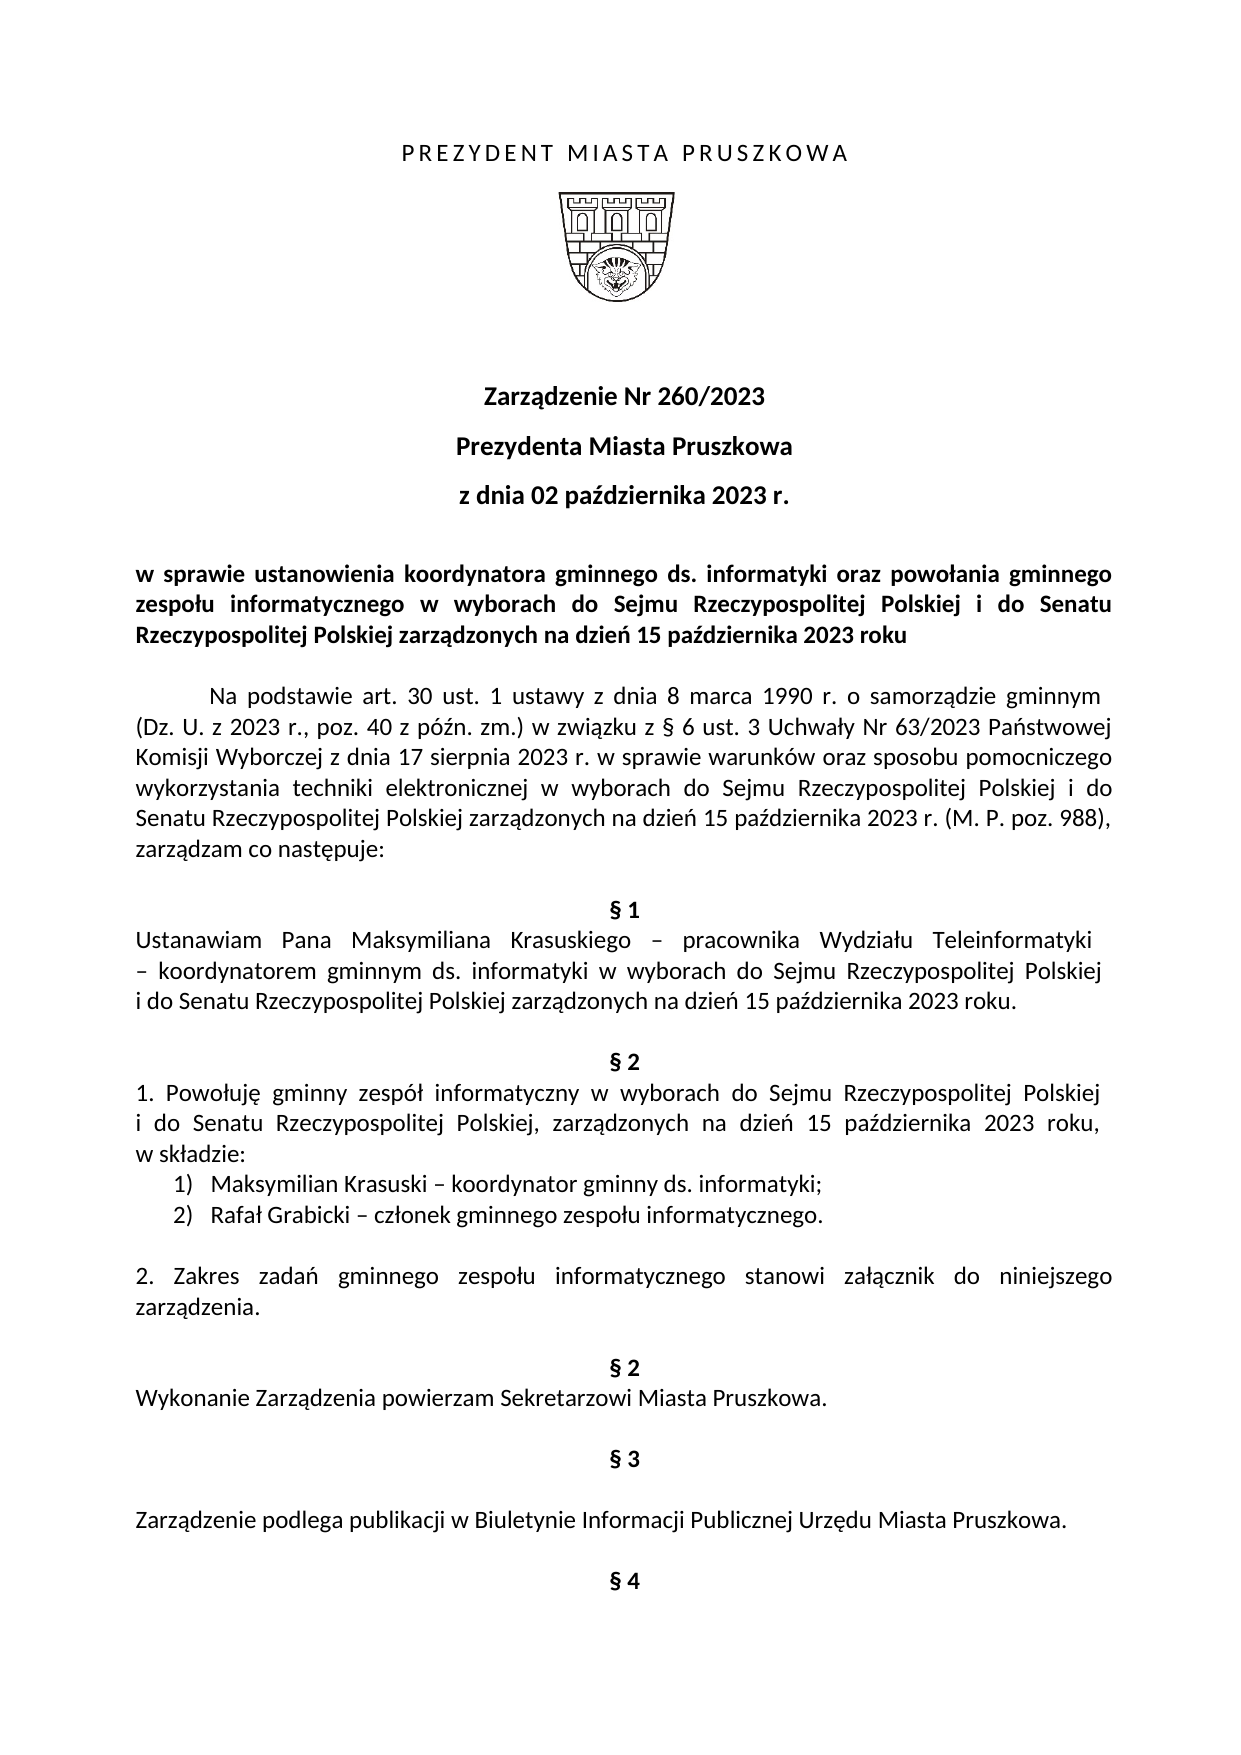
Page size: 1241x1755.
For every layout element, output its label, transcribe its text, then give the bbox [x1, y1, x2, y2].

text § 2 [135, 1352, 1113, 1382]
list Rafał Grabicki – członek gminnego zespołu informatycznego. [173, 1199, 1113, 1229]
text Zarządzenie Nr 260/2023 [135, 379, 1113, 412]
text 2. Zakres zadań gminnego zespołu informatycznego stanowi załącznik do niniejszego zarządzenia. [135, 1260, 1113, 1321]
text § 1 [135, 894, 1113, 924]
text Prezydent Miasta Pruszkowa [135, 137, 1113, 168]
text w sprawie ustanowienia koordynatora gminnego ds. informatyki oraz powołania gminnego zespołu informatycznego w wyborach do Sejmu Rzeczypospolitej Polskiej i do Senatu Rzeczypospolitej Polskiej zarządzonych na dzień 15 października 2023 roku [135, 558, 1113, 650]
text 1. Powołuję gminny zespół informatyczny w wyborach do Sejmu Rzeczypospolitej Polskiej i do Senatu Rzeczypospolitej Polskiej, zarządzonych na dzień 15 października 2023 roku, w składzie: [135, 1077, 1113, 1168]
text Zarządzenie podlega publikacji w Biuletynie Informacji Publicznej Urzędu Miasta Pruszkowa. [135, 1504, 1113, 1535]
text Prezydenta Miasta Pruszkowa [135, 429, 1113, 462]
text § 4 [135, 1565, 1113, 1596]
text Wykonanie Zarządzenia powierzam Sekretarzowi Miasta Pruszkowa. [135, 1382, 1113, 1413]
list Maksymilian Krasuski – koordynator gminny ds. informatyki; [173, 1168, 1113, 1199]
text § 2 [135, 1046, 1113, 1077]
text Ustanawiam Pana Maksymiliana Krasuskiego – pracownika Wydziału Teleinformatyki – koordynatorem gminnym ds. informatyki w wyborach do Sejmu Rzeczypospolitej Polskiej i do Senatu Rzeczypospolitej Polskiej zarządzonych na dzień 15 października 2023 roku. [135, 924, 1113, 1016]
text z dnia 02 października 2023 r. [135, 478, 1113, 511]
text § 3 [135, 1443, 1113, 1474]
text Na podstawie art. 30 ust. 1 ustawy z dnia 8 marca 1990 r. o samorządzie gminnym (Dz. U. z 2023 r., poz. 40 z późn. zm.) w związku z § 6 ust. 3 Uchwały Nr 63/2023 Państwowej Komisji Wyborczej z dnia 17 sierpnia 2023 r. w sprawie warunków oraz sposobu pomocniczego wykorzystania techniki elektronicznej w wyborach do Sejmu Rzeczypospolitej Polskiej i do Senatu Rzeczypospolitej Polskiej zarządzonych na dzień 15 października 2023 r. (M. P. poz. 988), zarządzam co następuje: [135, 680, 1113, 863]
